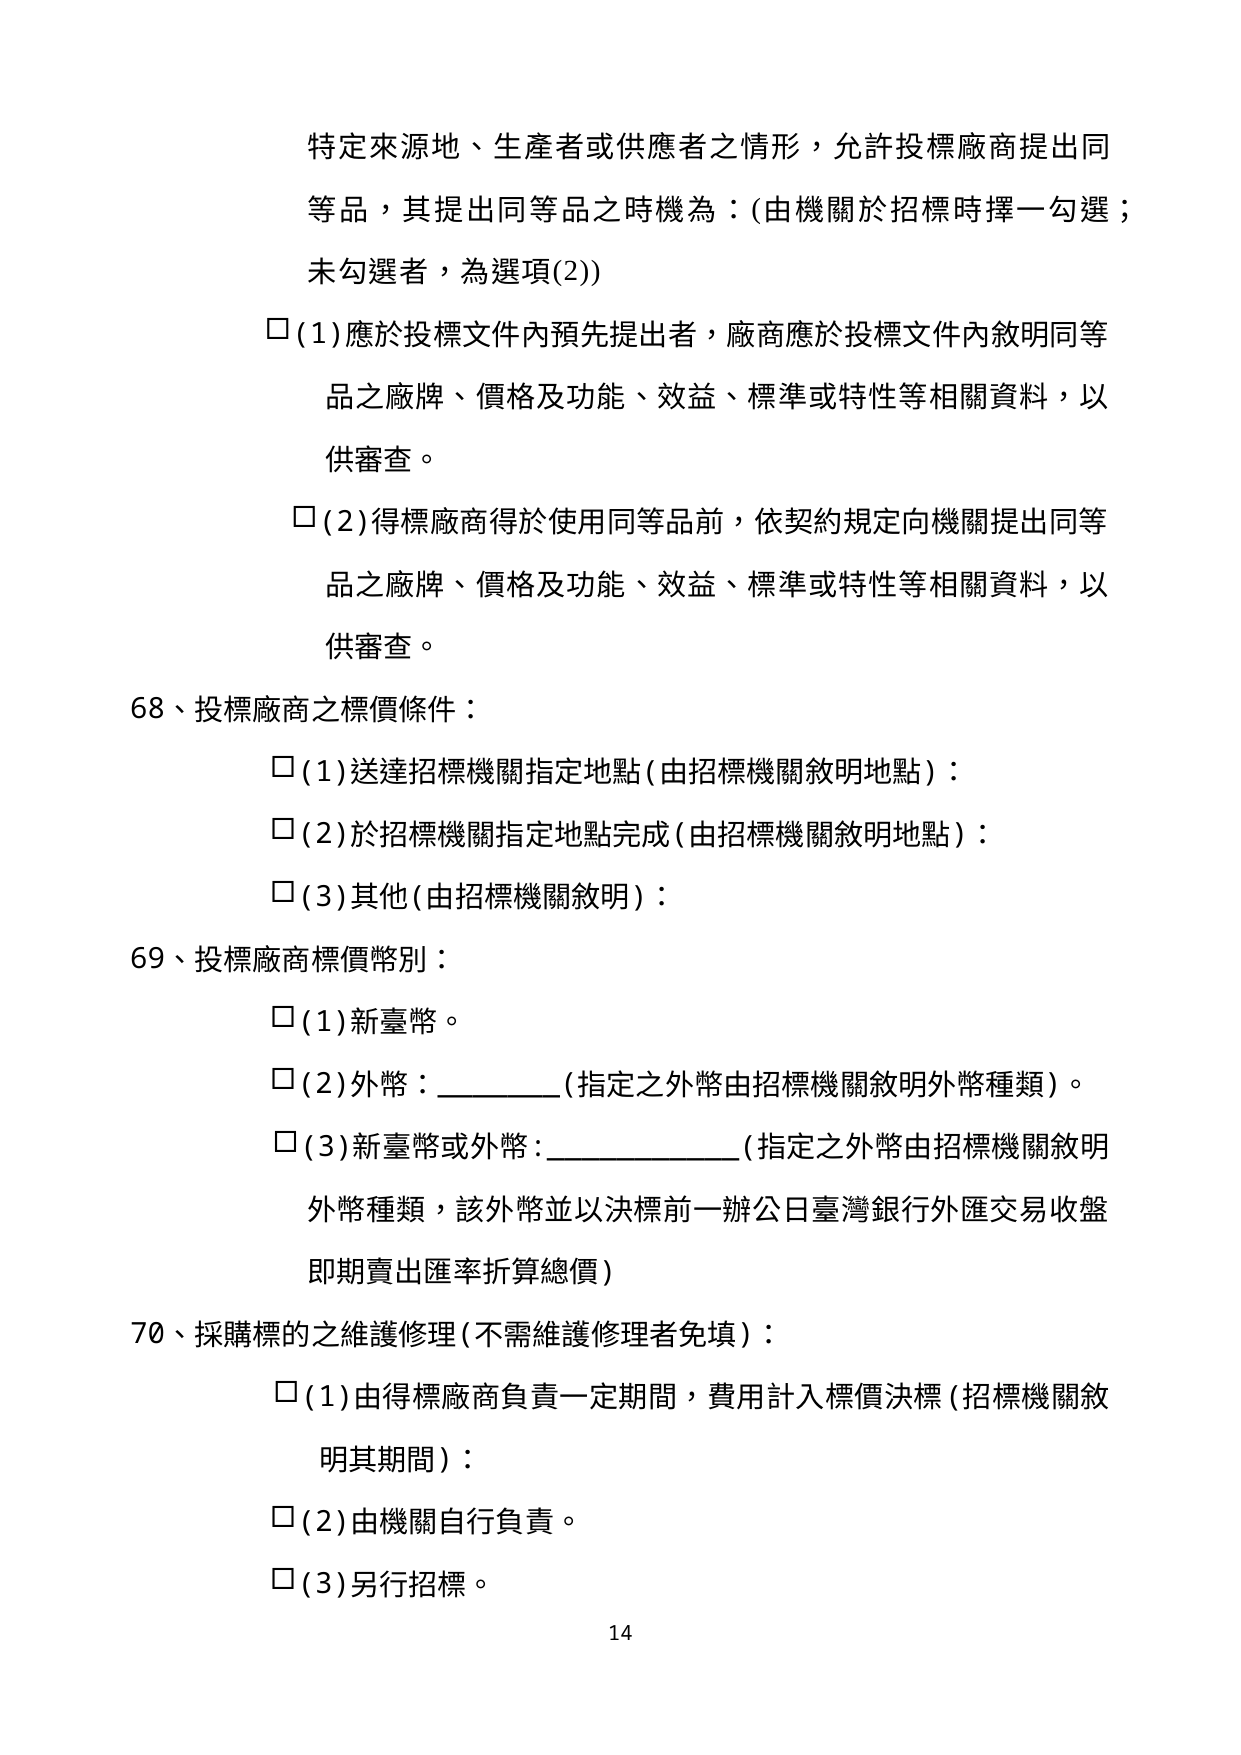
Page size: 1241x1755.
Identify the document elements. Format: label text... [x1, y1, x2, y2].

text (3)新臺幣或外幣:___________(指定之外幣由招標機關敘明外幣種類，該外幣並以決標前一辦公日臺灣銀行外匯交易收盤即期賣出匯率折算總價) [130, 1103, 1110, 1291]
list 投標廠商標價幣別： [130, 916, 1110, 978]
list 招標文件如有要求或提及特定之商標或商名、專利、設計或型式、特定來源地、生產者或供應者之情形，允許投標廠商提出同等品，其提出同等品之時機為：(由機關於招標時擇一勾選；未勾選者，為選項(2)) [130, 103, 1110, 291]
list 投標廠商之標價條件： [130, 666, 1110, 728]
text (1)應於投標文件內預先提出者，廠商應於投標文件內敘明同等品之廠牌、價格及功能、效益、標準或特性等相關資料，以供審查。 [130, 291, 1110, 478]
text (1)送達招標機關指定地點(由招標機關敘明地點)： [130, 728, 1110, 791]
text (2)於招標機關指定地點完成(由招標機關敘明地點)： [130, 791, 1110, 853]
text (1)新臺幣。 [130, 978, 1110, 1041]
text (3)另行招標。 [130, 1541, 1110, 1603]
text (2)由機關自行負責。 [130, 1478, 1110, 1541]
text (1)由得標廠商負責一定期間，費用計入標價決標(招標機關敘明其期間)： [130, 1353, 1110, 1478]
list 採購標的之維護修理(不需維護修理者免填)： [130, 1291, 1110, 1353]
text (3)其他(由招標機關敘明)： [130, 853, 1110, 916]
text (2)外幣：_______(指定之外幣由招標機關敘明外幣種類)。 [130, 1041, 1110, 1103]
text (2)得標廠商得於使用同等品前，依契約規定向機關提出同等品之廠牌、價格及功能、效益、標準或特性等相關資料，以供審查。 [130, 478, 1110, 666]
